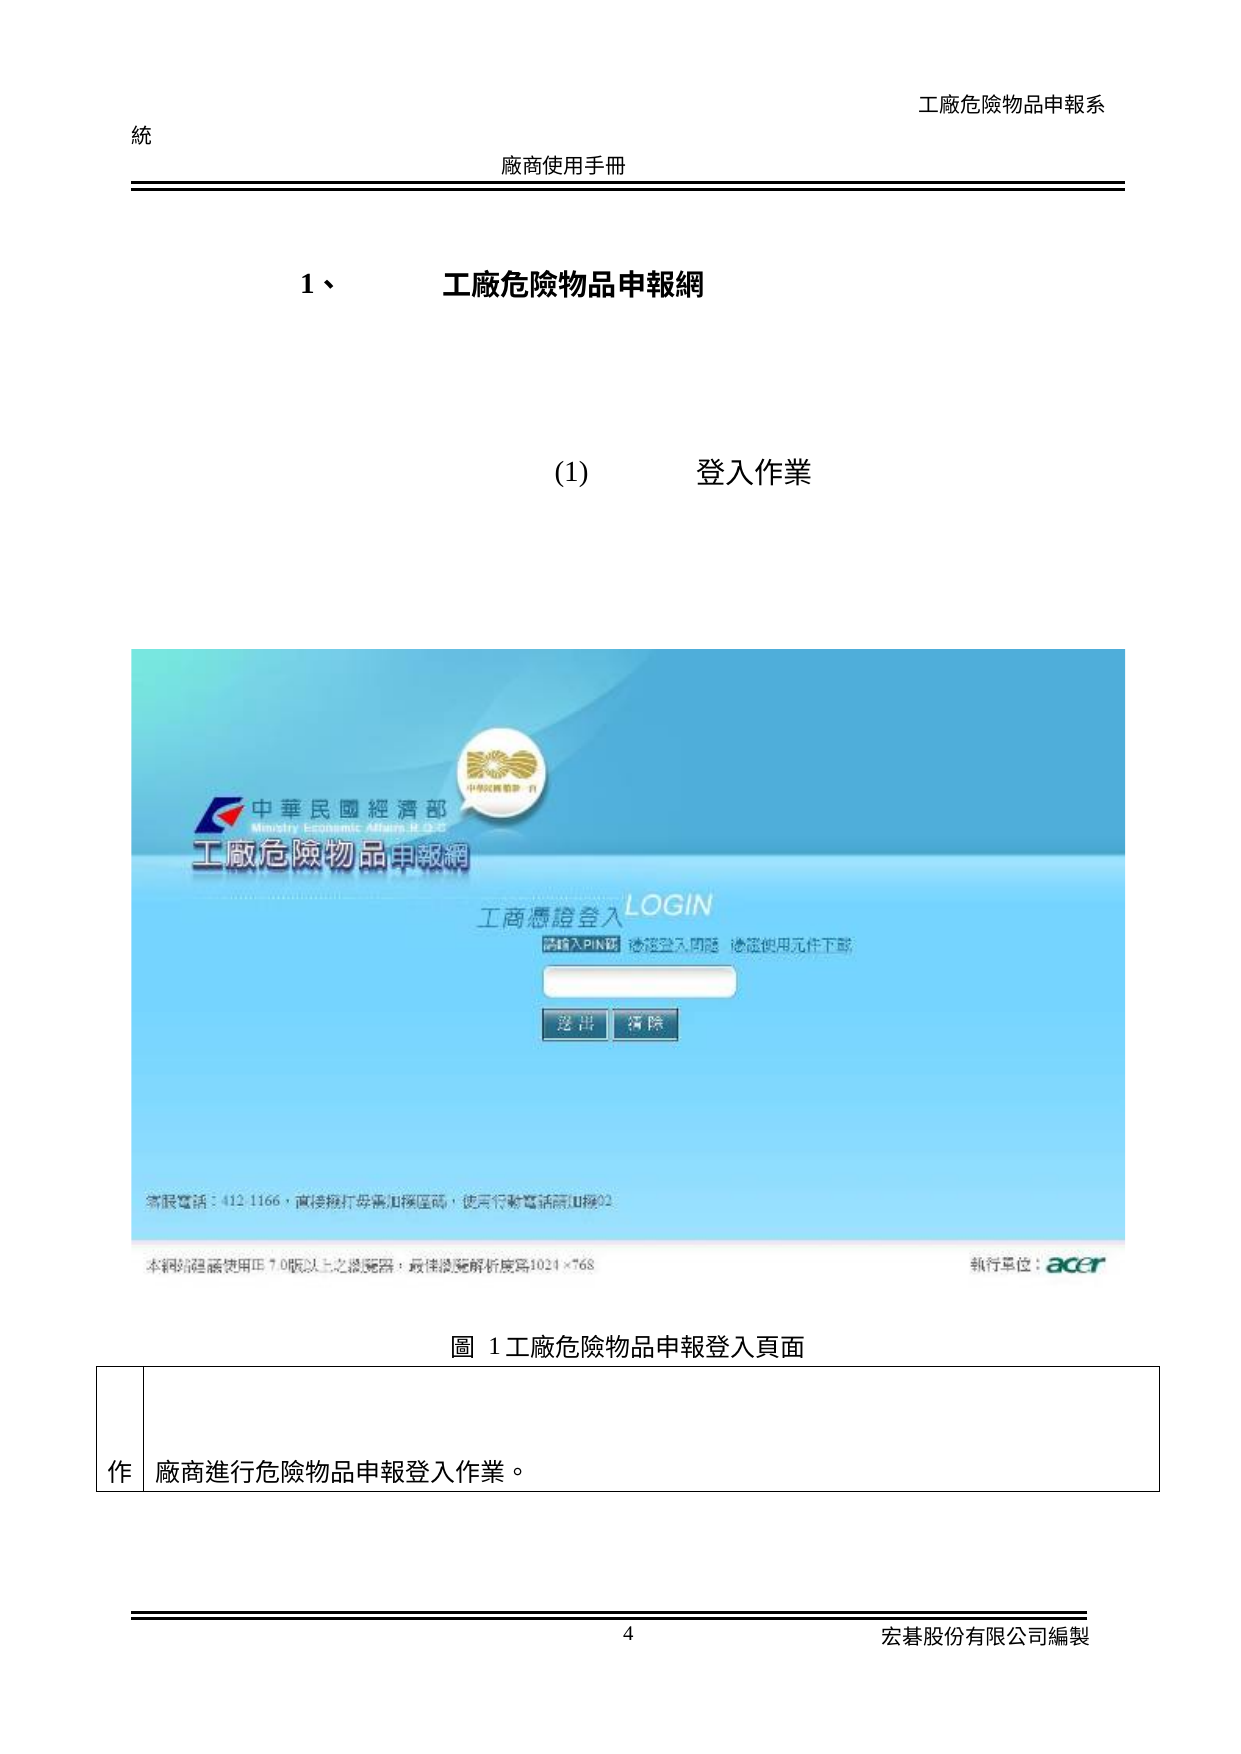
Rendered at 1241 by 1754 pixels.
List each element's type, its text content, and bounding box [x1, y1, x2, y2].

table_header 作 [97, 1367, 143, 1491]
list 工廠危險物品申報網 [300, 241, 1125, 304]
text 圖 1工廠危險物品申報登入頁面 [131, 1304, 1125, 1366]
list 登入作業 [554, 429, 1125, 491]
table_header 廠商進行危險物品申報登入作業。 [144, 1367, 1159, 1491]
